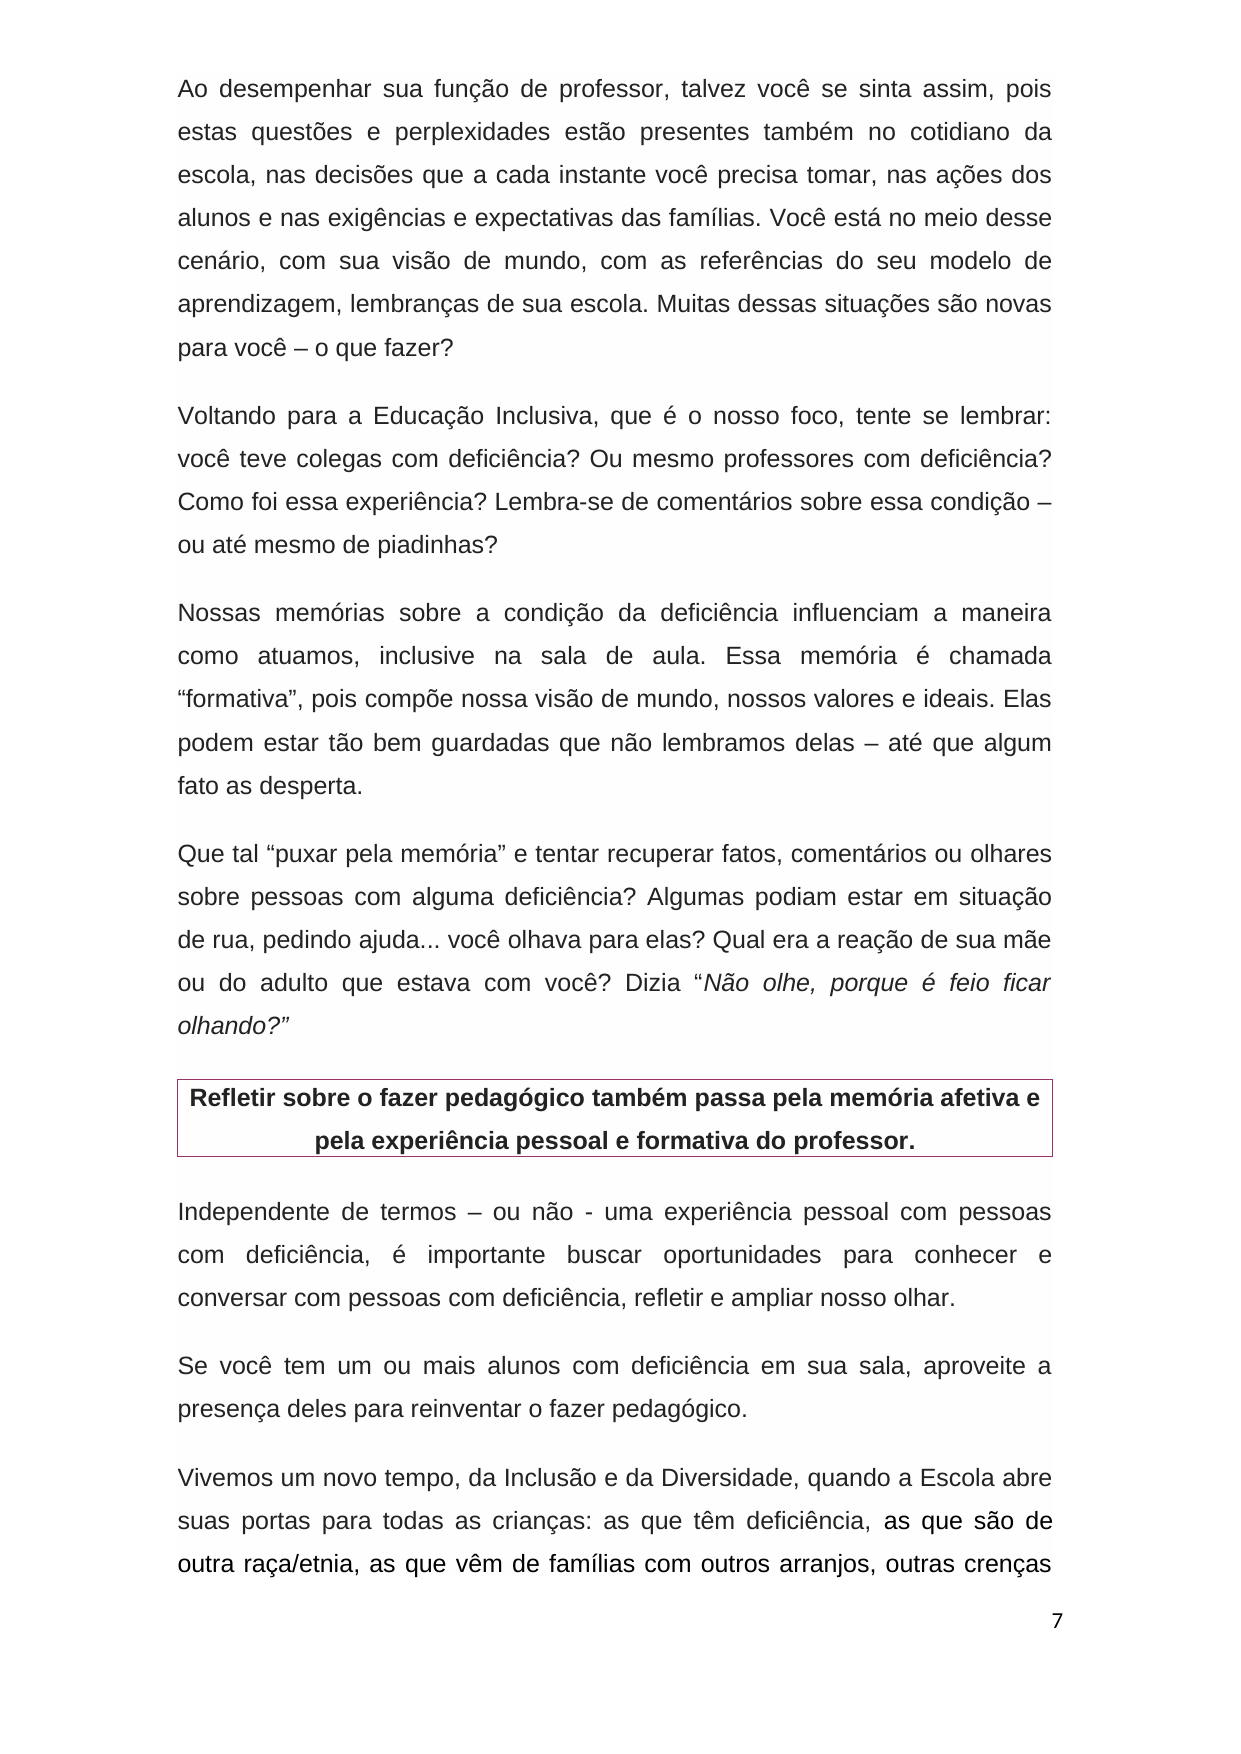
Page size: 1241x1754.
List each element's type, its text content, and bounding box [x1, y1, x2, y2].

subtitle Que tal “puxar pela memória” e tentar recuperar fatos, comentários ou olhares sobre pessoas com alguma deficiência? Algumas podiam estar em situação de rua, pedindo ajuda... você olhava para elas? Qual era a reação de sua mãe ou do adulto que estava com você? Dizia “Não olhe, porque é feio ficar olhando?” [177, 839, 1053, 1040]
subtitle Independente de termos – ou não - uma experiência pessoal com pessoas com deficiência, é importante buscar oportunidades para conhecer e conversar com pessoas com deficiência, refletir e ampliar nosso olhar. [177, 1197, 1053, 1312]
subtitle Ao desempenhar sua função de professor, talvez você se sinta assim, pois estas questões e perplexidades estão presentes também no cotidiano da escola, nas decisões que a cada instante você precisa tomar, nas ações dos alunos e nas exigências e expectativas das famílias. Você está no meio desse cenário, com sua visão de mundo, com as referências do seu modelo de aprendizagem, lembranças de sua escola. Muitas dessas situações são novas para você – o que fazer? [177, 74, 1053, 361]
subtitle Voltando para a Educação Inclusiva, que é o nosso foco, tente se lembrar: você teve colegas com deficiência? Ou mesmo professores com deficiência? Como foi essa experiência? Lembra-se de comentários sobre essa condição – ou até mesmo de piadinhas? [177, 401, 1053, 559]
subtitle Vivemos um novo tempo, da Inclusão e da Diversidade, quando a Escola abre suas portas para todas as crianças: as que têm deficiência, as que são de outra raça/etnia, as que vêm de famílias com outros arranjos, outras crenças [177, 1462, 1053, 1577]
subtitle Refletir sobre o fazer pedagógico também passa pela memória afetiva e pela experiência pessoal e formativa do professor. [178, 1080, 1052, 1156]
subtitle Se você tem um ou mais alunos com deficiência em sua sala, aproveite a presença deles para reinventar o fazer pedagógico. [177, 1351, 1053, 1423]
subtitle Nossas memórias sobre a condição da deficiência influenciam a maneira como atuamos, inclusive na sala de aula. Essa memória é chamada “formativa”, pois compõe nossa visão de mundo, nossos valores e ideais. Elas podem estar tão bem guardadas que não lembramos delas – até que algum fato as desperta. [177, 598, 1053, 799]
